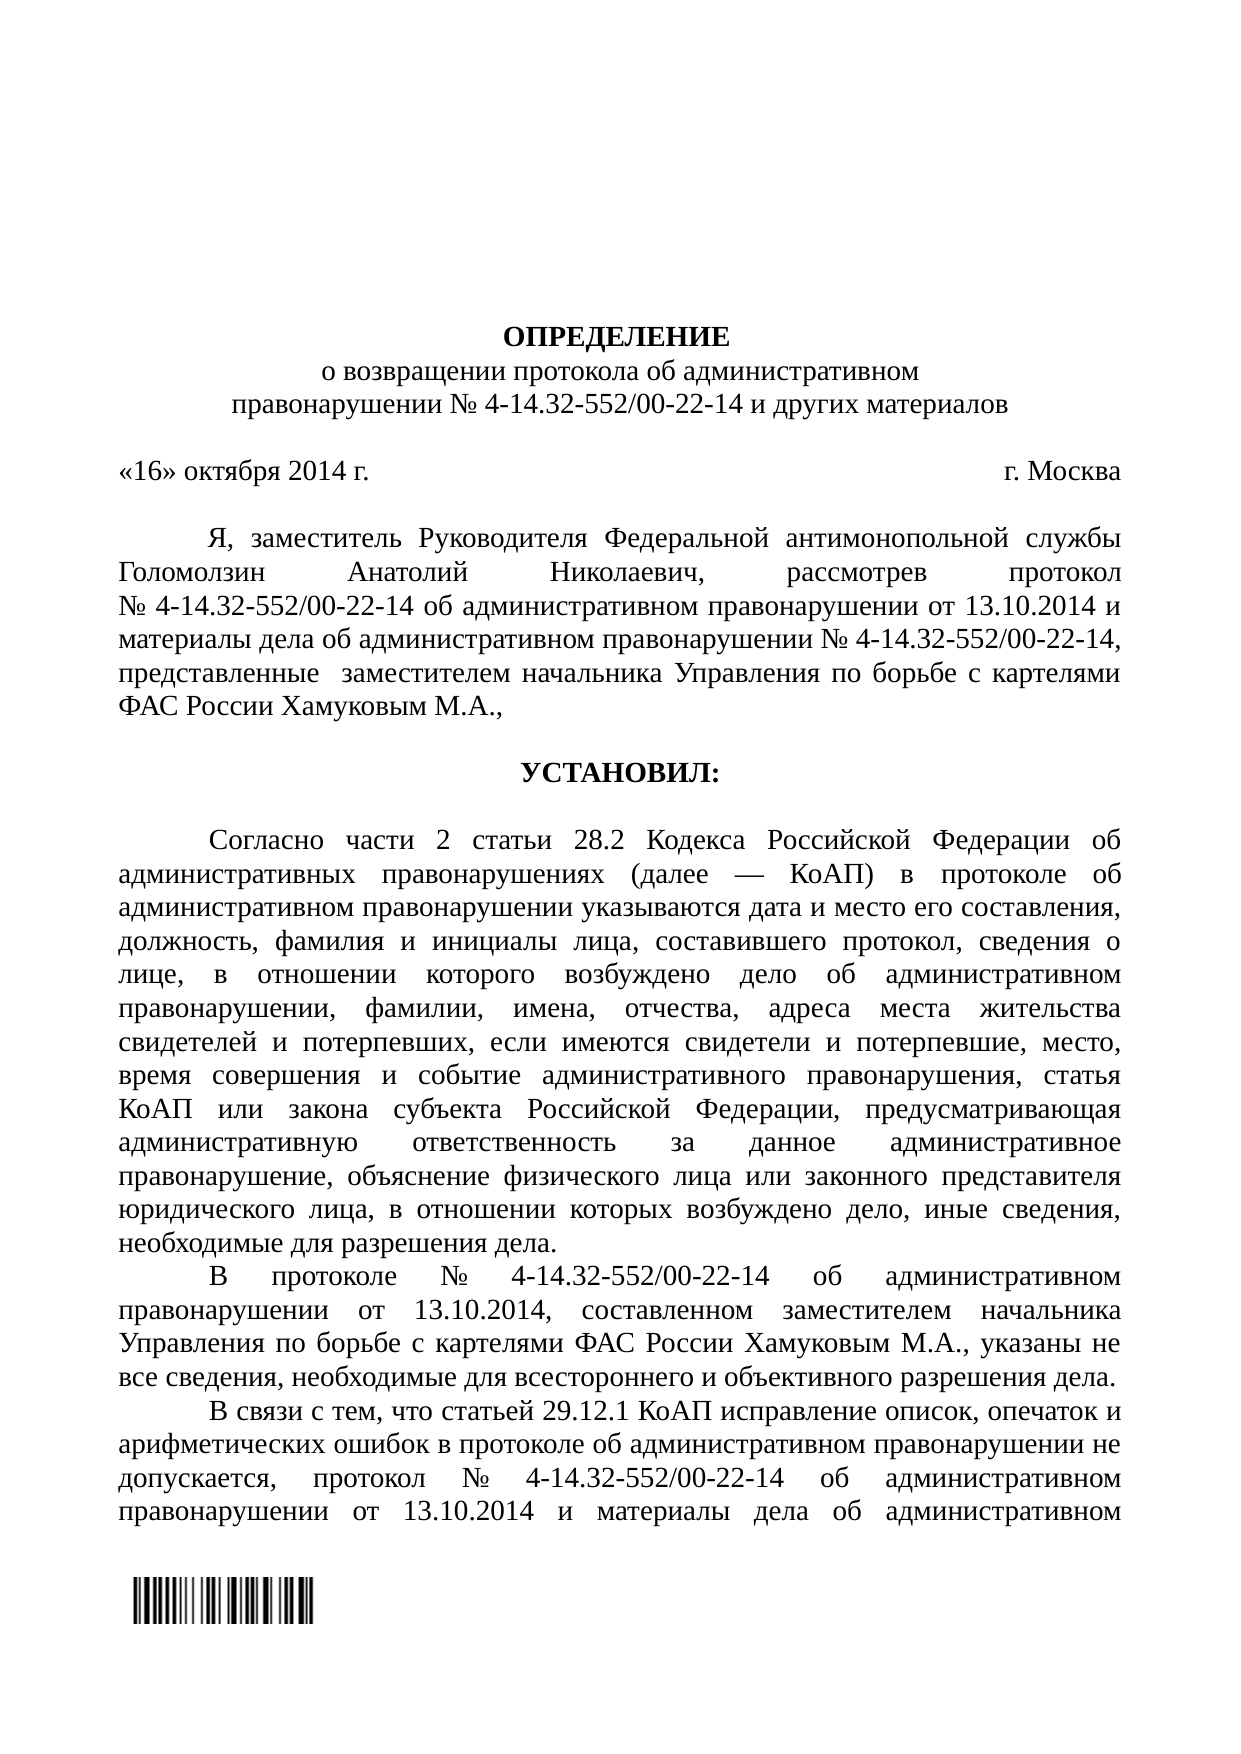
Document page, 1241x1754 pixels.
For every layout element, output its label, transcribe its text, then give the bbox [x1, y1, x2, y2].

text «16» октября 2014 г. г. Москва [118, 453, 1122, 487]
text ОПРЕДЕЛЕНИЕ [118, 319, 1122, 353]
text Я, заместитель Руководителя Федеральной антимонопольной службы Голомолзин Анатолий Николаевич, рассмотрев протокол № 4-14.32-552/00-22-14 об административном правонарушении от 13.10.2014 и материалы дела об административном правонарушении № 4-14.32-552/00-22-14, представленные заместителем начальника Управления по борьбе с картелями ФАС России Хамуковым М.А., [118, 521, 1122, 722]
text о возвращении протокола об административном [118, 353, 1122, 386]
picture [118, 1577, 331, 1624]
text В связи с тем, что статьей 29.12.1 КоАП исправление описок, опечаток и арифметических ошибок в протоколе об административном правонарушении не допускается, протокол № 4-14.32-552/00-22-14 об административном правонарушении от 13.10.2014 и материалы дела об административном [118, 1393, 1122, 1527]
text Согласно части 2 статьи 28.2 Кодекса Российской Федерации об административных правонарушениях (далее — КоАП) в протоколе об административном правонарушении указываются дата и место его составления, должность, фамилия и инициалы лица, составившего протокол, сведения о лице, в отношении которого возбуждено дело об административном правонарушении, фамилии, имена, отчества, адреса места жительства свидетелей и потерпевших, если имеются свидетели и потерпевшие, место, время совершения и событие административного правонарушения, статья КоАП или закона субъекта Российской Федерации, предусматривающая административную ответственность за данное административное правонарушение, объяснение физического лица или законного представителя юридического лица, в отношении которых возбуждено дело, иные сведения, необходимые для разрешения дела. [118, 822, 1122, 1258]
text правонарушении № 4-14.32-552/00-22-14 и других материалов [118, 386, 1122, 420]
text УСТАНОВИЛ: [118, 755, 1122, 789]
text В протоколе № 4-14.32-552/00-22-14 об административном правонарушении от 13.10.2014, составленном заместителем начальника Управления по борьбе с картелями ФАС России Хамуковым М.А., указаны не все сведения, необходимые для всестороннего и объективного разрешения дела. [118, 1258, 1122, 1393]
